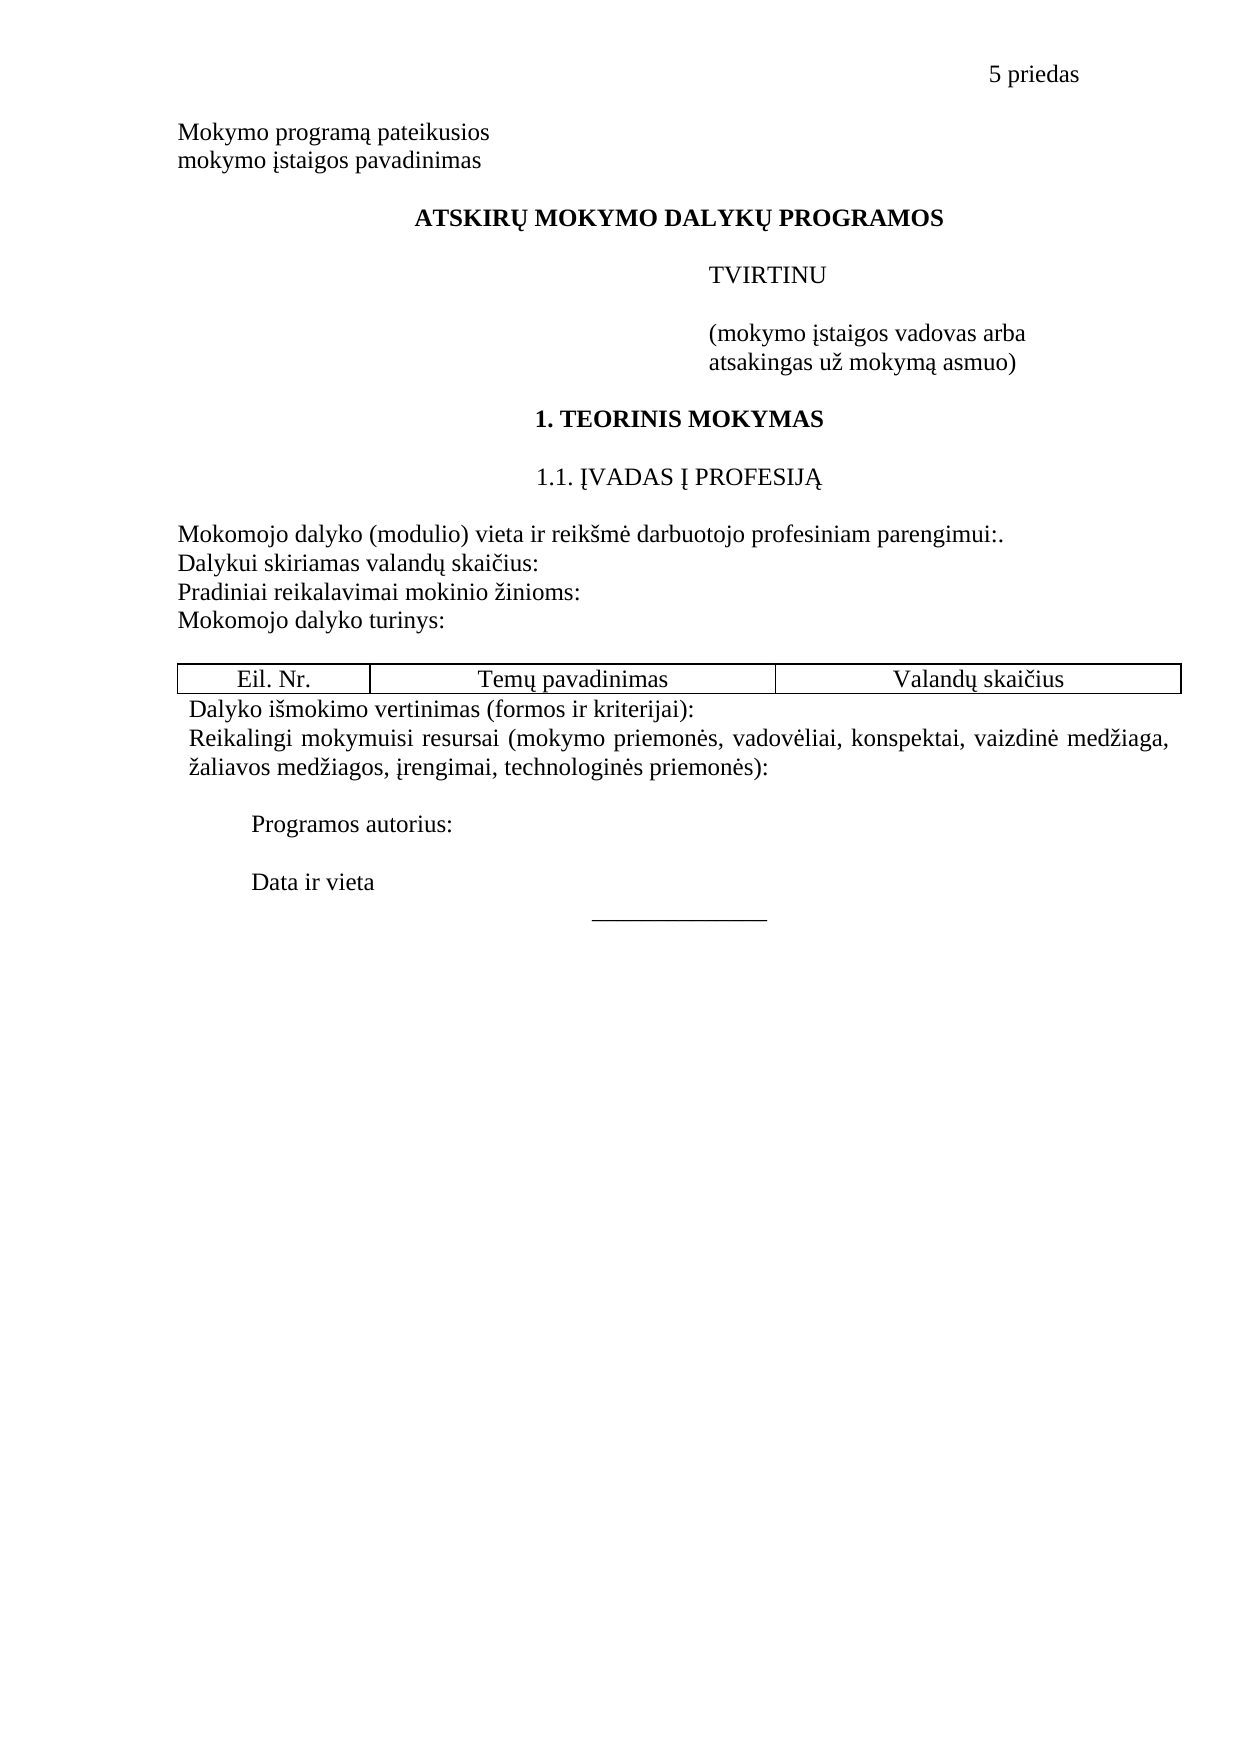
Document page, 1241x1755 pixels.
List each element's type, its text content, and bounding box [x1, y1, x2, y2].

table_header Valandų skaičius [776, 665, 1180, 693]
text Pradiniai reikalavimai mokinio žinioms: [177, 577, 1181, 605]
text ______________ [177, 895, 1181, 924]
text mokymo įstaigos pavadinimas [177, 145, 1181, 174]
table_header Temų pavadinimas [371, 665, 775, 693]
text Dalykui skiriamas valandų skaičius: [177, 548, 1181, 577]
text Data ir vieta [177, 867, 1181, 895]
text (mokymo įstaigos vadovas arba [177, 318, 1181, 347]
text Programos autorius: [177, 809, 1181, 838]
text atsakingas už mokymą asmuo) [177, 347, 1181, 375]
text Mokomojo dalyko (modulio) vieta ir reikšmė darbuotojo profesiniam parengimui:. [177, 519, 1181, 548]
text 1. TEORINIS MOKYMAS [177, 404, 1181, 433]
text TVIRTINU [177, 260, 1181, 289]
table_header Eil. Nr. [178, 665, 369, 693]
text Mokymo programą pateikusios [177, 117, 1181, 145]
text Mokomojo dalyko turinys: [177, 605, 1181, 634]
text 1.1. ĮVADAS Į PROFESIJĄ [177, 462, 1181, 490]
table_cell Dalyko išmokimo vertinimas (formos ir kriterijai): Reikalingi mokymuisi resursai (mokymo priemonės, vadovėliai, konspektai, vaizdinė medžiaga, žaliavos medžiagos, įrengimai, technologinės priemonės): [177, 694, 1181, 780]
text ATSKIRŲ MOKYMO DALYKŲ PROGRAMOS [177, 203, 1181, 232]
text 5 priedas [988, 59, 1181, 88]
